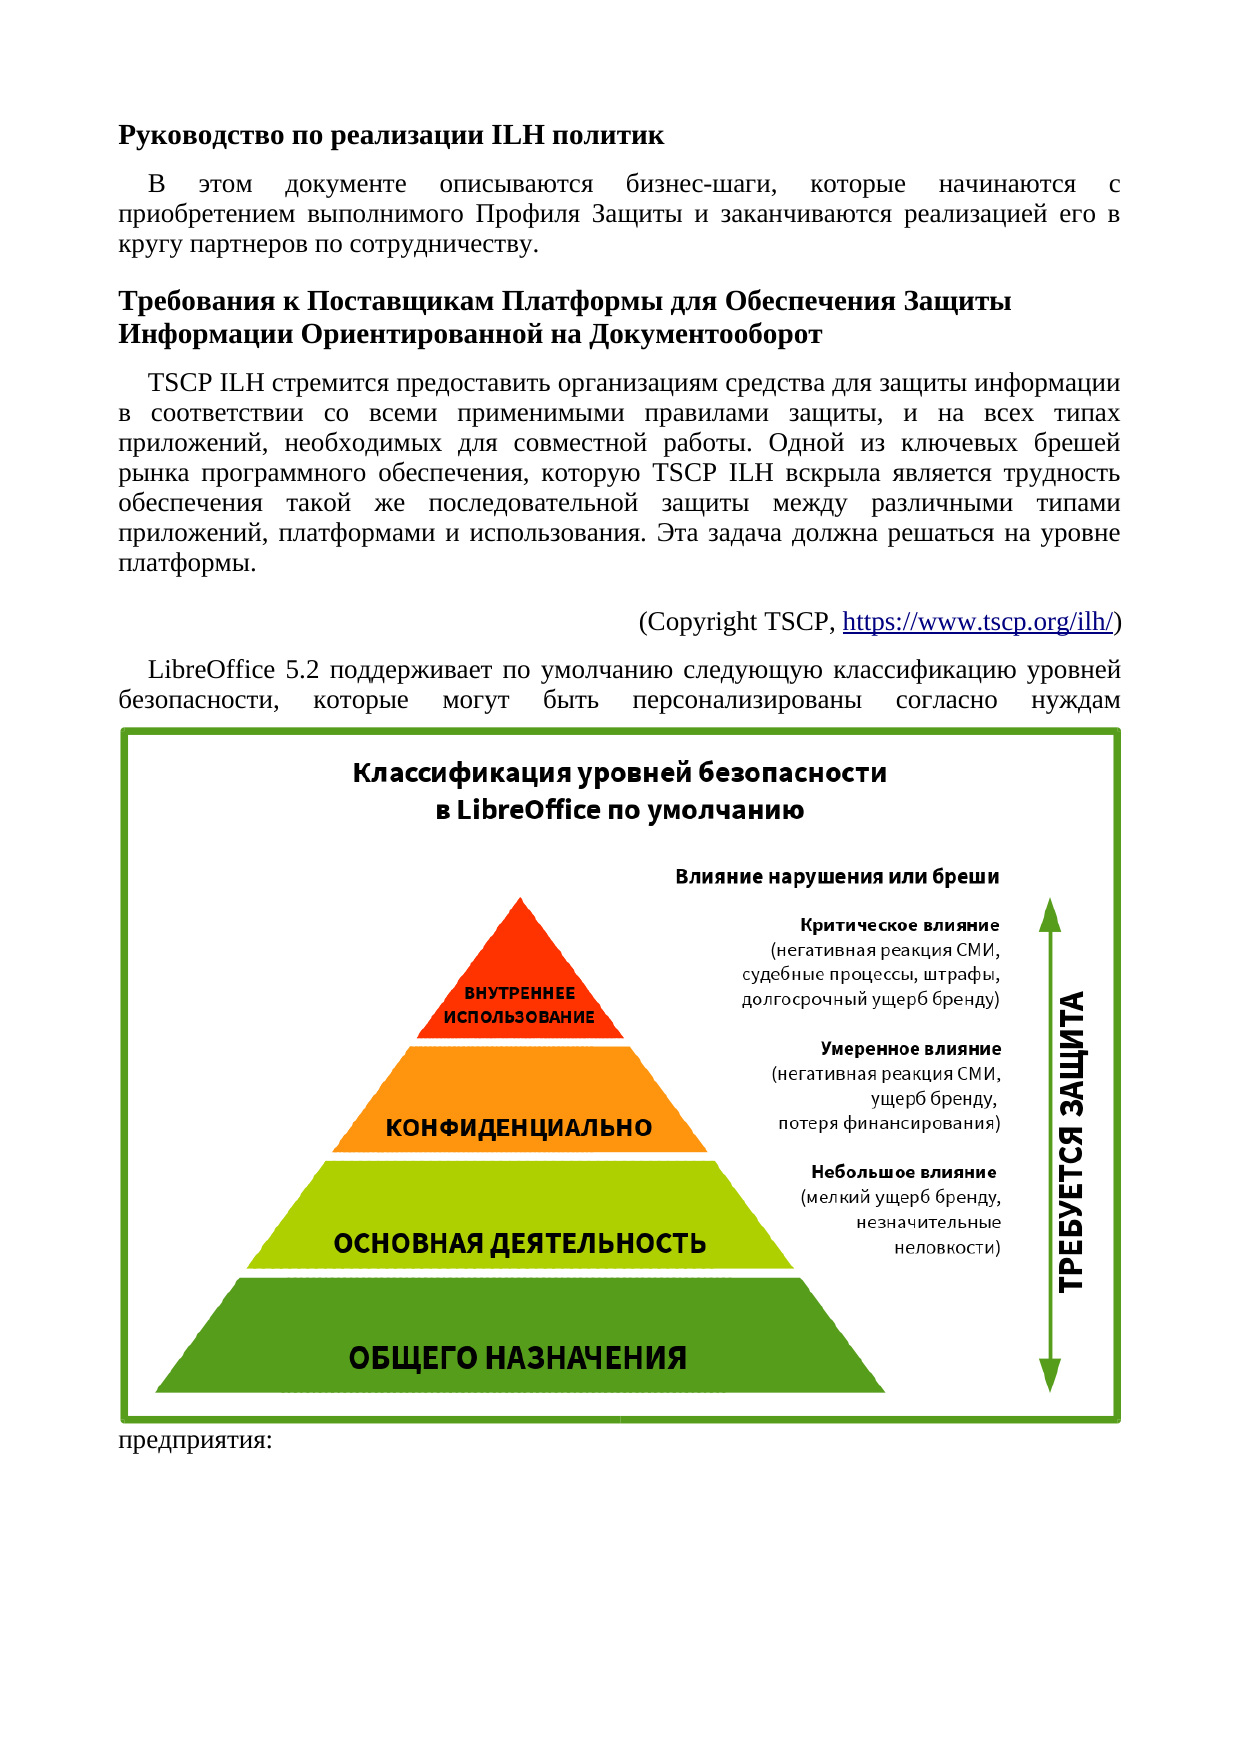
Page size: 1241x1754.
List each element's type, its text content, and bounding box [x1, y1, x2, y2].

subtitle Руководство по реализации ILH политик [118, 118, 1122, 150]
text LibreOffice 5.2 поддерживает по умолчанию следующую классификацию уровней безопасности, которые могут быть персонализированы согласно нуждам [118, 654, 1122, 725]
text В этом документе описываются бизнес-шаги, которые начинаются с приобретением выполнимого Профиля Защиты и заканчиваются реализацией его в кругу партнеров по сотрудничеству. [118, 168, 1122, 258]
text TSCP ILH стремится предоставить организациям средства для защиты информации в соответствии со всеми применимыми правилами защиты, и на всех типах приложений, необходимых для совместной работы. Одной из ключевых брешей рынка программного обеспечения, которую TSCP ILH вскрыла является трудность обеспечения такой же последовательной защиты между различными типами приложений, платформами и использования. Эта задача должна решаться на уровне платформы. [118, 367, 1122, 577]
subtitle Требования к Поставщикам Платформы для Обеспечения Защиты Информации Ориентированной на Документооборот [118, 285, 1122, 349]
picture [118, 725, 1123, 1425]
text предприятия: [118, 1425, 1122, 1454]
text (Copyright TSCP, https://www.tscp.org/ilh/) [118, 606, 1122, 636]
